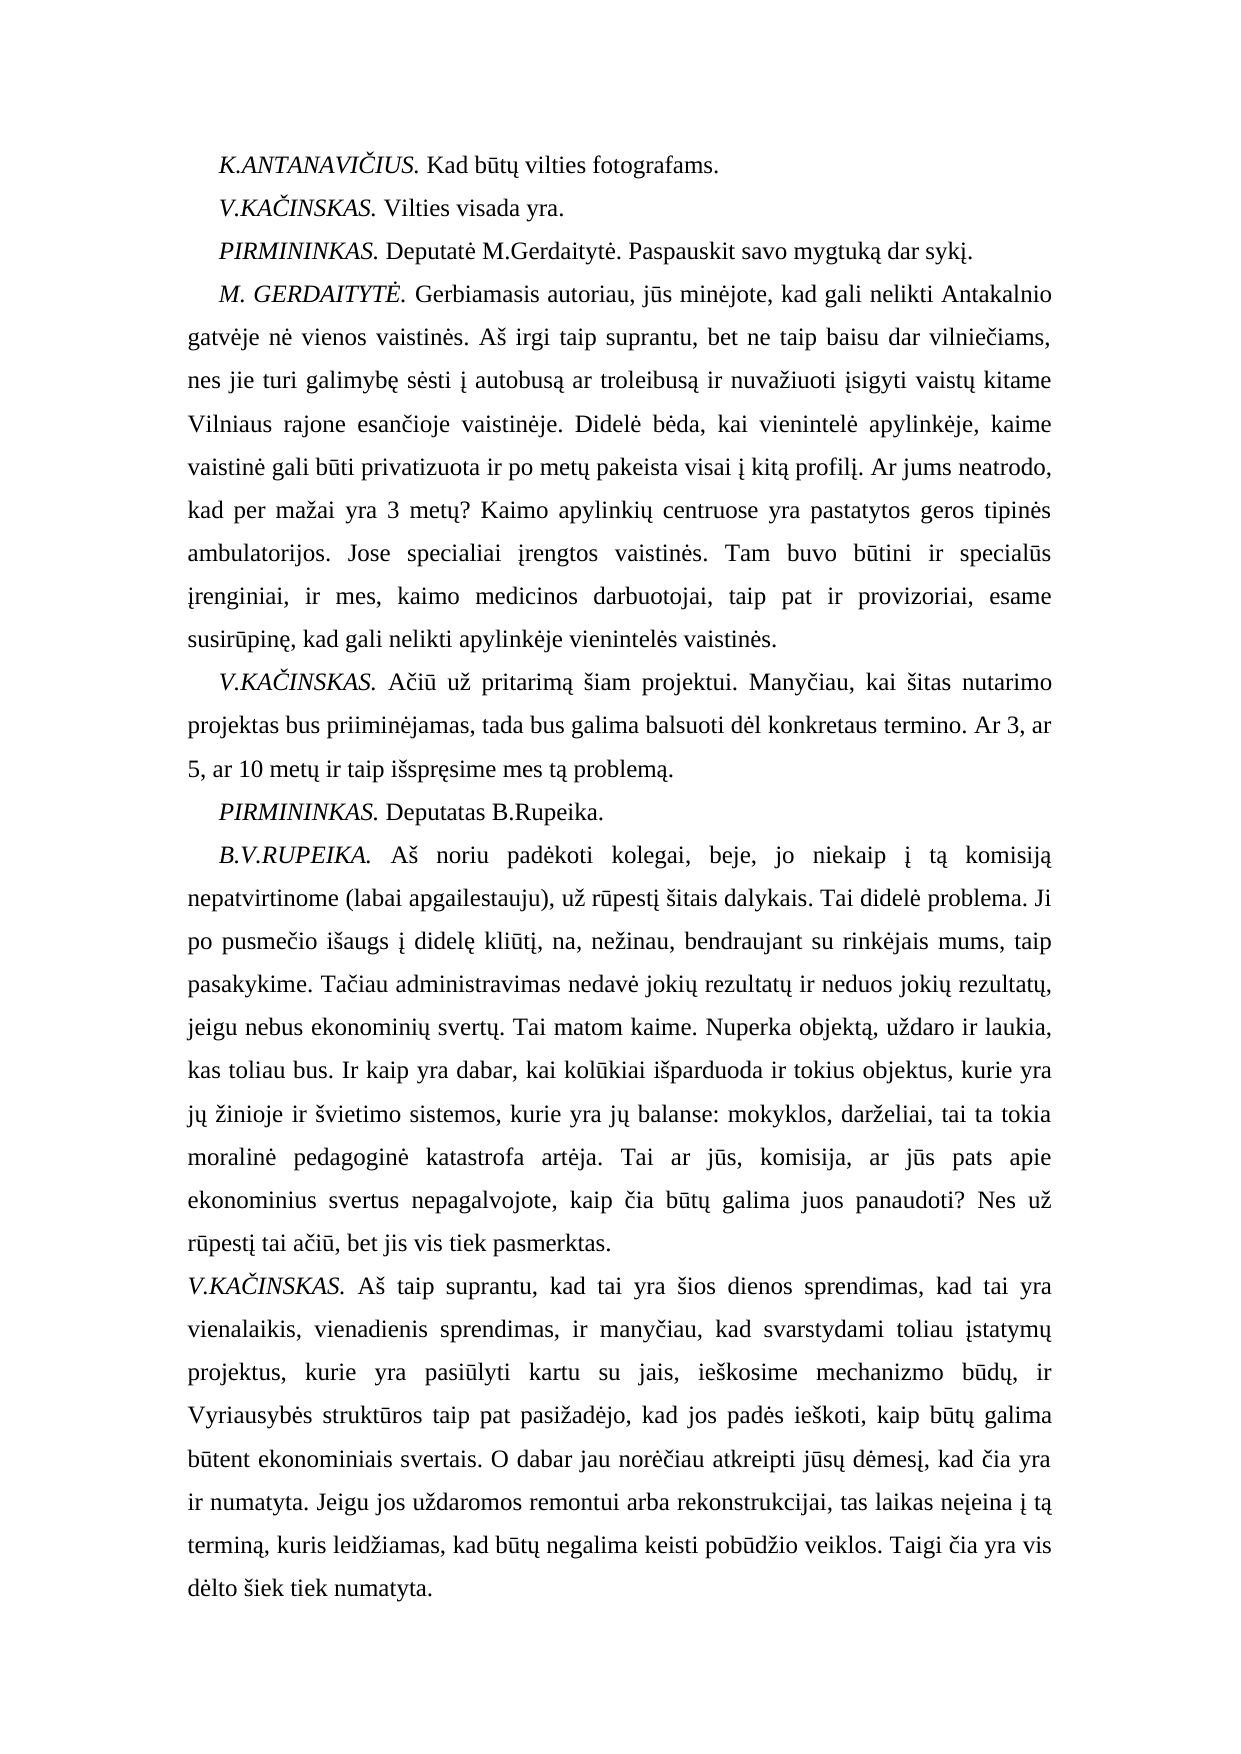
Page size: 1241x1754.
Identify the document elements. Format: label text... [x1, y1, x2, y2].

text V.KAČINSKAS. Ačiū už pritarimą šiam projektui. Manyčiau, kai šitas nutarimo projektas bus priiminėjamas, tada bus galima balsuoti dėl konkretaus termino. Ar 3, ar 5, ar 10 metų ir taip išspręsime mes tą problemą. [187, 667, 1053, 782]
text PIRMININKAS. Deputatas B.Rupeika. [187, 797, 1053, 826]
text M. GERDAITYTĖ. Gerbiamasis autoriau, jūs minėjote, kad gali nelikti Antakalnio gatvėje nė vienos vaistinės. Aš irgi taip suprantu, bet ne taip baisu dar vilniečiams, nes jie turi galimybę sėsti į autobusą ar troleibusą ir nuvažiuoti įsigyti vaistų kitame Vilniaus rajone esančioje vaistinėje. Didelė bėda, kai vienintelė apylinkėje, kaime vaistinė gali būti privatizuota ir po metų pakeista visai į kitą profilį. Ar jums neatrodo, kad per mažai yra 3 metų? Kaimo apylinkių centruose yra pastatytos geros tipinės ambulatorijos. Jose specialiai įrengtos vaistinės. Tam buvo būtini ir specialūs įrenginiai, ir mes, kaimo medicinos darbuotojai, taip pat ir provizoriai, esame susirūpinę, kad gali nelikti apylinkėje vienintelės vaistinės. [187, 279, 1053, 653]
text V.KAČINSKAS. Aš taip suprantu, kad tai yra šios dienos sprendimas, kad tai yra vienalaikis, vienadienis sprendimas, ir manyčiau, kad svarstydami toliau įstatymų projektus, kurie yra pasiūlyti kartu su jais, ieškosime mechanizmo būdų, ir Vyriausybės struktūros taip pat pasižadėjo, kad jos padės ieškoti, kaip būtų galima būtent ekonominiais svertais. O dabar jau norėčiau atkreipti jūsų dėmesį, kad čia yra ir numatyta. Jeigu jos uždaromos remontui arba rekonstrukcijai, tas laikas neįeina į tą terminą, kuris leidžiamas, kad būtų negalima keisti pobūdžio veiklos. Taigi čia yra vis dėlto šiek tiek numatyta. [187, 1271, 1053, 1602]
text PIRMININKAS. Deputatė M.Gerdaitytė. Paspauskit savo mygtuką dar sykį. [187, 236, 1053, 265]
text B.V.RUPEIKA. Aš noriu padėkoti kolegai, beje, jo niekaip į tą komisiją nepatvirtinome (labai apgailestauju), už rūpestį šitais dalykais. Tai didelė problema. Ji po pusmečio išaugs į didelę kliūtį, na, nežinau, bendraujant su rinkėjais mums, taip pasakykime. Tačiau administravimas nedavė jokių rezultatų ir neduos jokių rezultatų, jeigu nebus ekonominių svertų. Tai matom kaime. Nuperka objektą, uždaro ir laukia, kas toliau bus. Ir kaip yra dabar, kai kolūkiai išparduoda ir tokius objektus, kurie yra jų žinioje ir švietimo sistemos, kurie yra jų balanse: mokyklos, darželiai, tai ta tokia moralinė pedagoginė katastrofa artėja. Tai ar jūs, komisija, ar jūs pats apie ekonominius svertus nepagalvojote, kaip čia būtų galima juos panaudoti? Nes už rūpestį tai ačiū, bet jis vis tiek pasmerktas. [187, 840, 1053, 1257]
text K.ANTANAVIČIUS. Kad būtų vilties fotografams. [187, 150, 1053, 179]
text V.KAČINSKAS. Vilties visada yra. [187, 193, 1053, 222]
